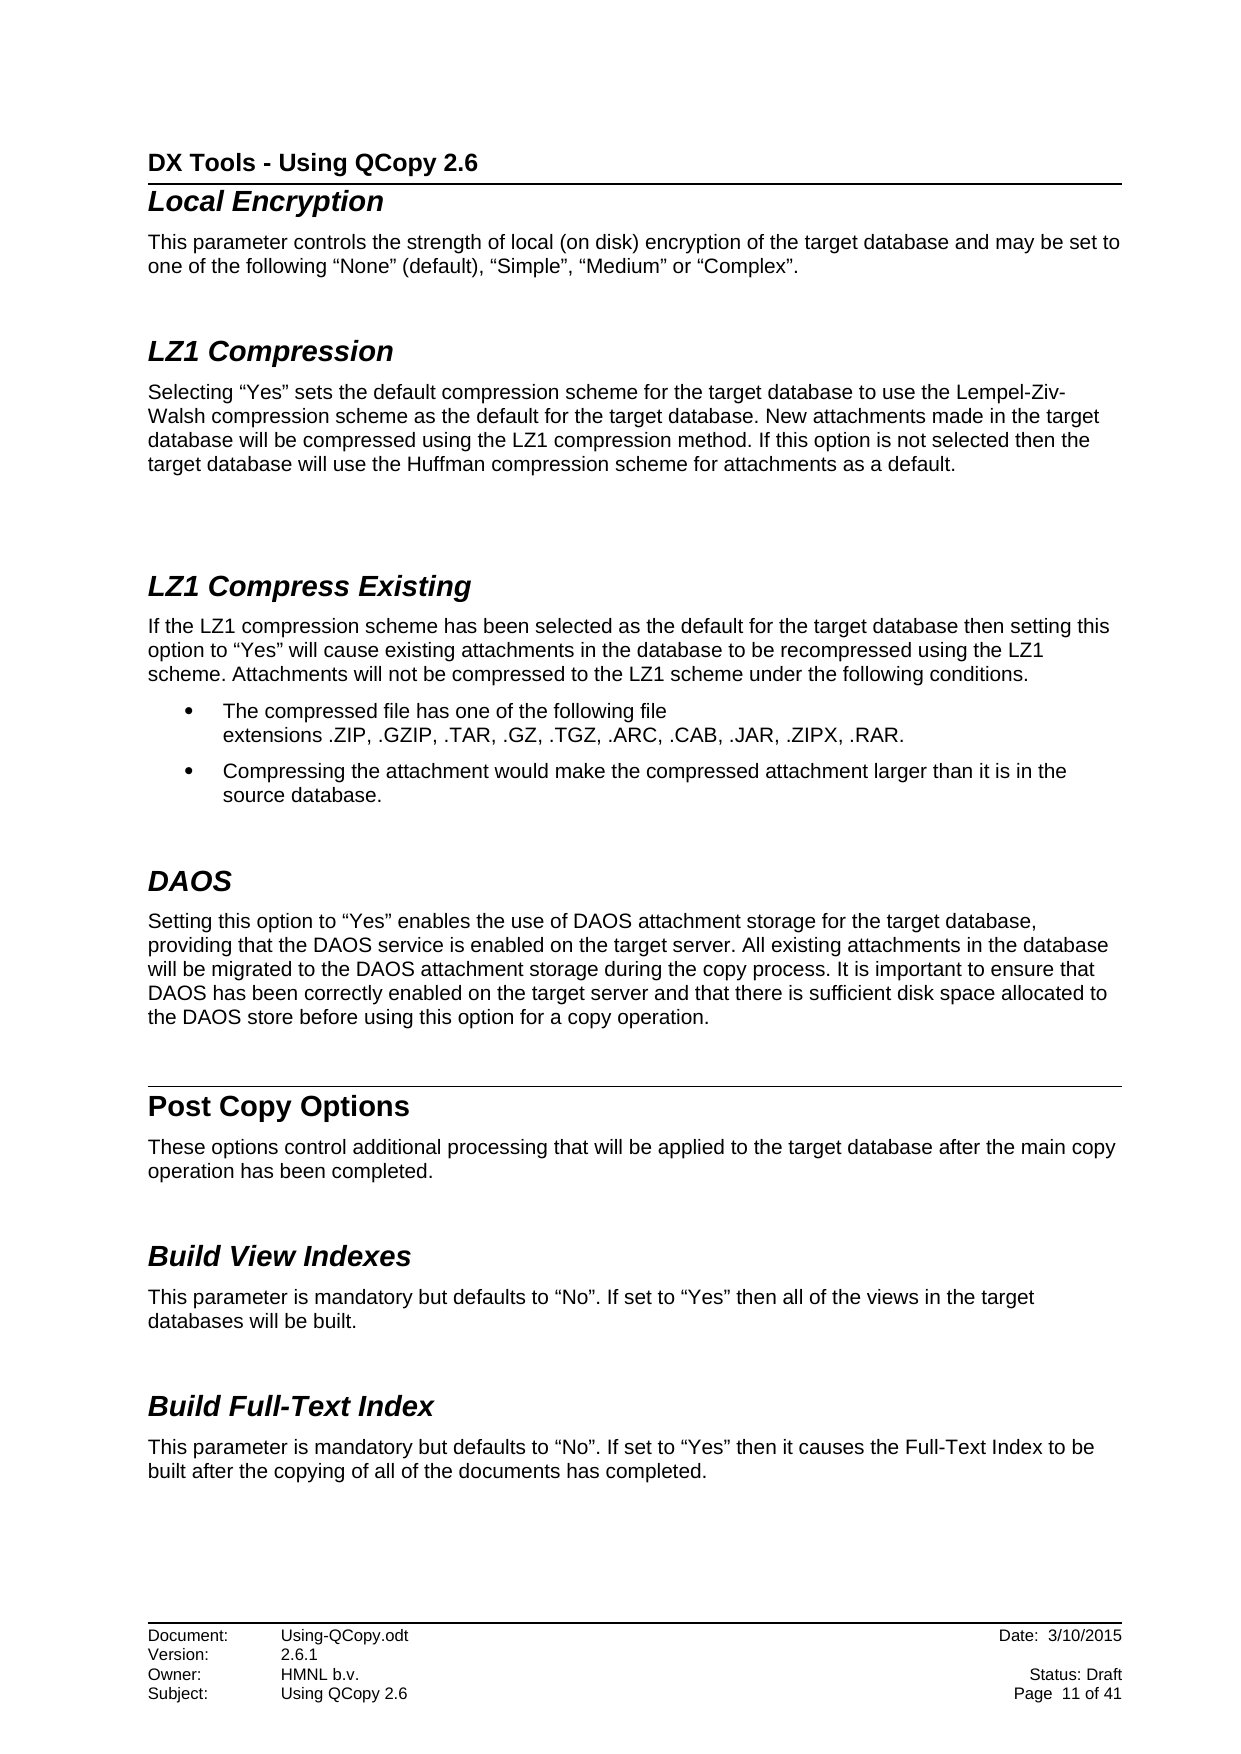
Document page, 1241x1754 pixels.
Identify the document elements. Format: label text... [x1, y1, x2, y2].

subtitle DAOS [148, 864, 1122, 897]
subtitle LZ1 Compression [148, 334, 1122, 368]
list Compressing the attachment would make the compressed attachment larger than it is in the source database. [185, 759, 1122, 807]
subtitle LZ1 Compress Existing [148, 569, 1122, 602]
text Setting this option to “Yes” enables the use of DAOS attachment storage for the target database, providing that the DAOS service is enabled on the target server. All existing attachments in the database will be migrated to the DAOS attachment storage during the copy process. It is important to ensure that DAOS has been correctly enabled on the target server and that there is sufficient disk space allocated to the DAOS store before using this option for a copy operation. [148, 909, 1122, 1029]
subtitle Local Encryption [148, 185, 1122, 218]
text If the LZ1 compression scheme has been selected as the default for the target database then setting this option to “Yes” will cause existing attachments in the database to be recompressed using the LZ1 scheme. Attachments will not be compressed to the LZ1 scheme under the following conditions. [148, 614, 1122, 686]
text This parameter is mandatory but defaults to “No”. If set to “Yes” then all of the views in the target databases will be built. [148, 1285, 1122, 1333]
text These options control additional processing that will be applied to the target database after the main copy operation has been completed. [148, 1135, 1122, 1183]
list The compressed file has one of the following file extensions .ZIP, .GZIP, .TAR, .GZ, .TGZ, .ARC, .CAB, .JAR, .ZIPX, .RAR. [185, 698, 1122, 747]
subtitle Build Full-Text Index [148, 1389, 1122, 1423]
subtitle Build View Indexes [148, 1239, 1122, 1273]
text Selecting “Yes” sets the default compression scheme for the target database to use the Lempel-Ziv-Walsh compression scheme as the default for the target database. New attachments made in the target database will be compressed using the LZ1 compression method. If this option is not selected then the target database will use the Huffman compression scheme for attachments as a default. [148, 380, 1122, 476]
text This parameter is mandatory but defaults to “No”. If set to “Yes” then it causes the Full-Text Index to be built after the copying of all of the documents has completed. [148, 1435, 1122, 1483]
text This parameter controls the strength of local (on disk) encryption of the target database and may be set to one of the following “None” (default), “Simple”, “Medium” or “Complex”. [148, 230, 1122, 278]
subtitle Post Copy Options [148, 1087, 1122, 1123]
